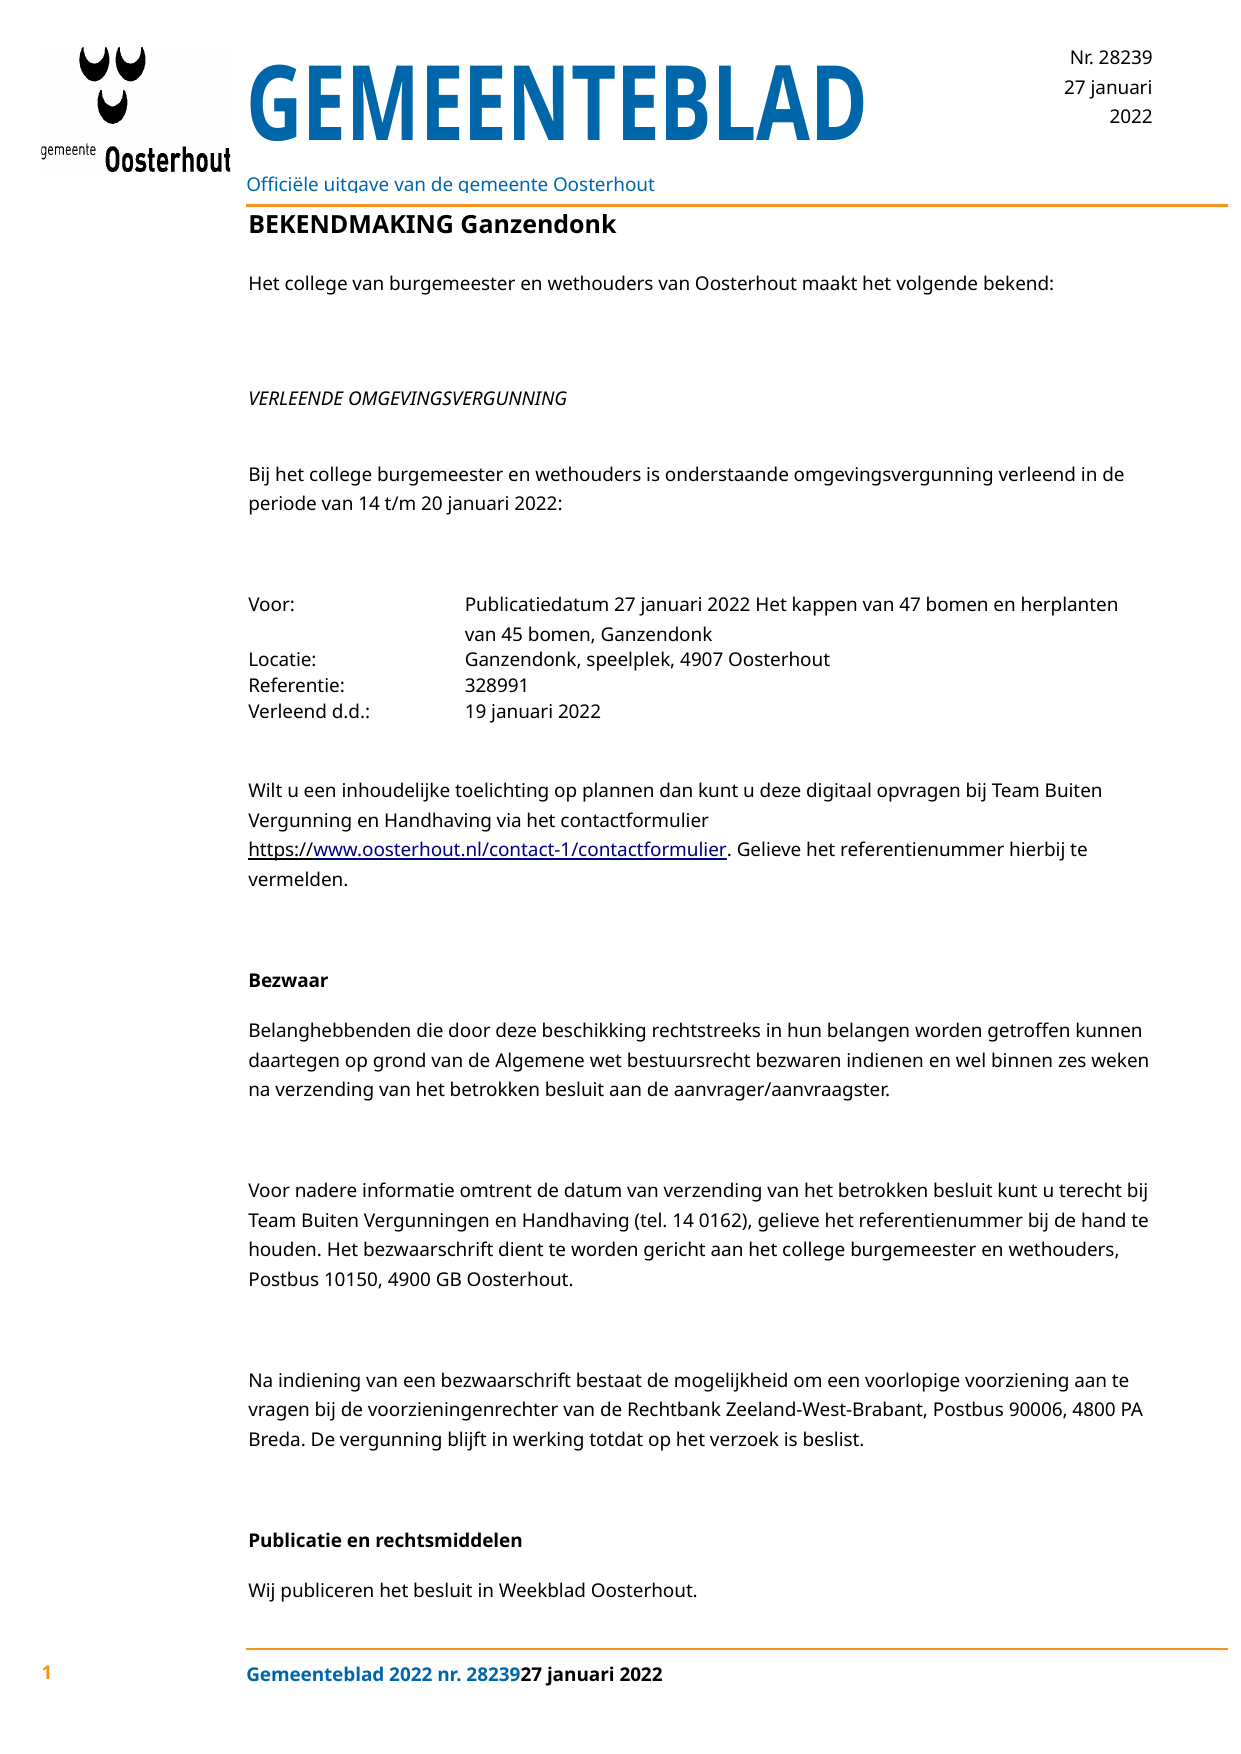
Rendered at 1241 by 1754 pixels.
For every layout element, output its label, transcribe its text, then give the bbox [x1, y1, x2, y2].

text Voor nadere informatie omtrent de datum van verzending van het betrokken besluit kunt u terecht bij Team Buiten Vergunningen en Handhaving (tel. 14 0162), gelieve het referentienummer bij de hand te houden. Het bezwaarschrift dient te worden gericht aan het college burgemeester en wethouders, Postbus 10150, 4900 GB Oosterhout. [248, 1177, 1152, 1292]
table_cell Ganzendonk, speelplek, 4907 Oosterhout [465, 647, 1152, 672]
text Wij publiceren het besluit in Weekblad Oosterhout. [248, 1577, 1152, 1603]
table_cell 19 januari 2022 [465, 698, 1152, 724]
text BEKENDMAKING Ganzendonk [248, 207, 1152, 241]
table_header Voor: [248, 591, 464, 647]
table_cell Locatie: [248, 647, 464, 672]
text Het college van burgemeester en wethouders van Oosterhout maakt het volgende bekend: [248, 270, 1152, 296]
table_cell Referentie: [248, 673, 464, 698]
text Bezwaar [248, 967, 1152, 993]
text Publicatie en rechtsmiddelen [248, 1527, 1152, 1553]
table_cell Verleend d.d.: [248, 698, 464, 724]
text Bij het college burgemeester en wethouders is onderstaande omgevingsvergunning verleend in de periode van 14 t/m 20 januari 2022: [248, 461, 1152, 516]
text Na indiening van een bezwaarschrift bestaat de mogelijkheid om een voorlopige voorziening aan te vragen bij de voorzieningenrechter van de Rechtbank Zeeland-West-Brabant, Postbus 90006, 4800 PA Breda. De vergunning blijft in werking totdat op het verzoek is beslist. [248, 1367, 1152, 1452]
table_cell 328991 [465, 673, 1152, 698]
text Belanghebbenden die door deze beschikking rechtstreeks in hun belangen worden getroffen kunnen daartegen op grond van de Algemene wet bestuursrecht bezwaren indienen en wel binnen zes weken na verzending van het betrokken besluit aan de aanvrager/aanvraagster. [248, 1017, 1152, 1102]
text VERLEENDE OMGEVINGSVERGUNNING [248, 385, 1152, 410]
table_header Publicatiedatum 27 januari 2022 Het kappen van 47 bomen en herplanten van 45 bomen, Ganzendonk [465, 591, 1152, 647]
text Wilt u een inhoudelijke toelichting op plannen dan kunt u deze digitaal opvragen bij Team Buiten Vergunning en Handhaving via het contactformulier https://www.oosterhout.nl/contact-1/contactformulier. Gelieve het referentienummer hierbij te vermelden. [248, 777, 1152, 892]
picture [41, 47, 231, 172]
